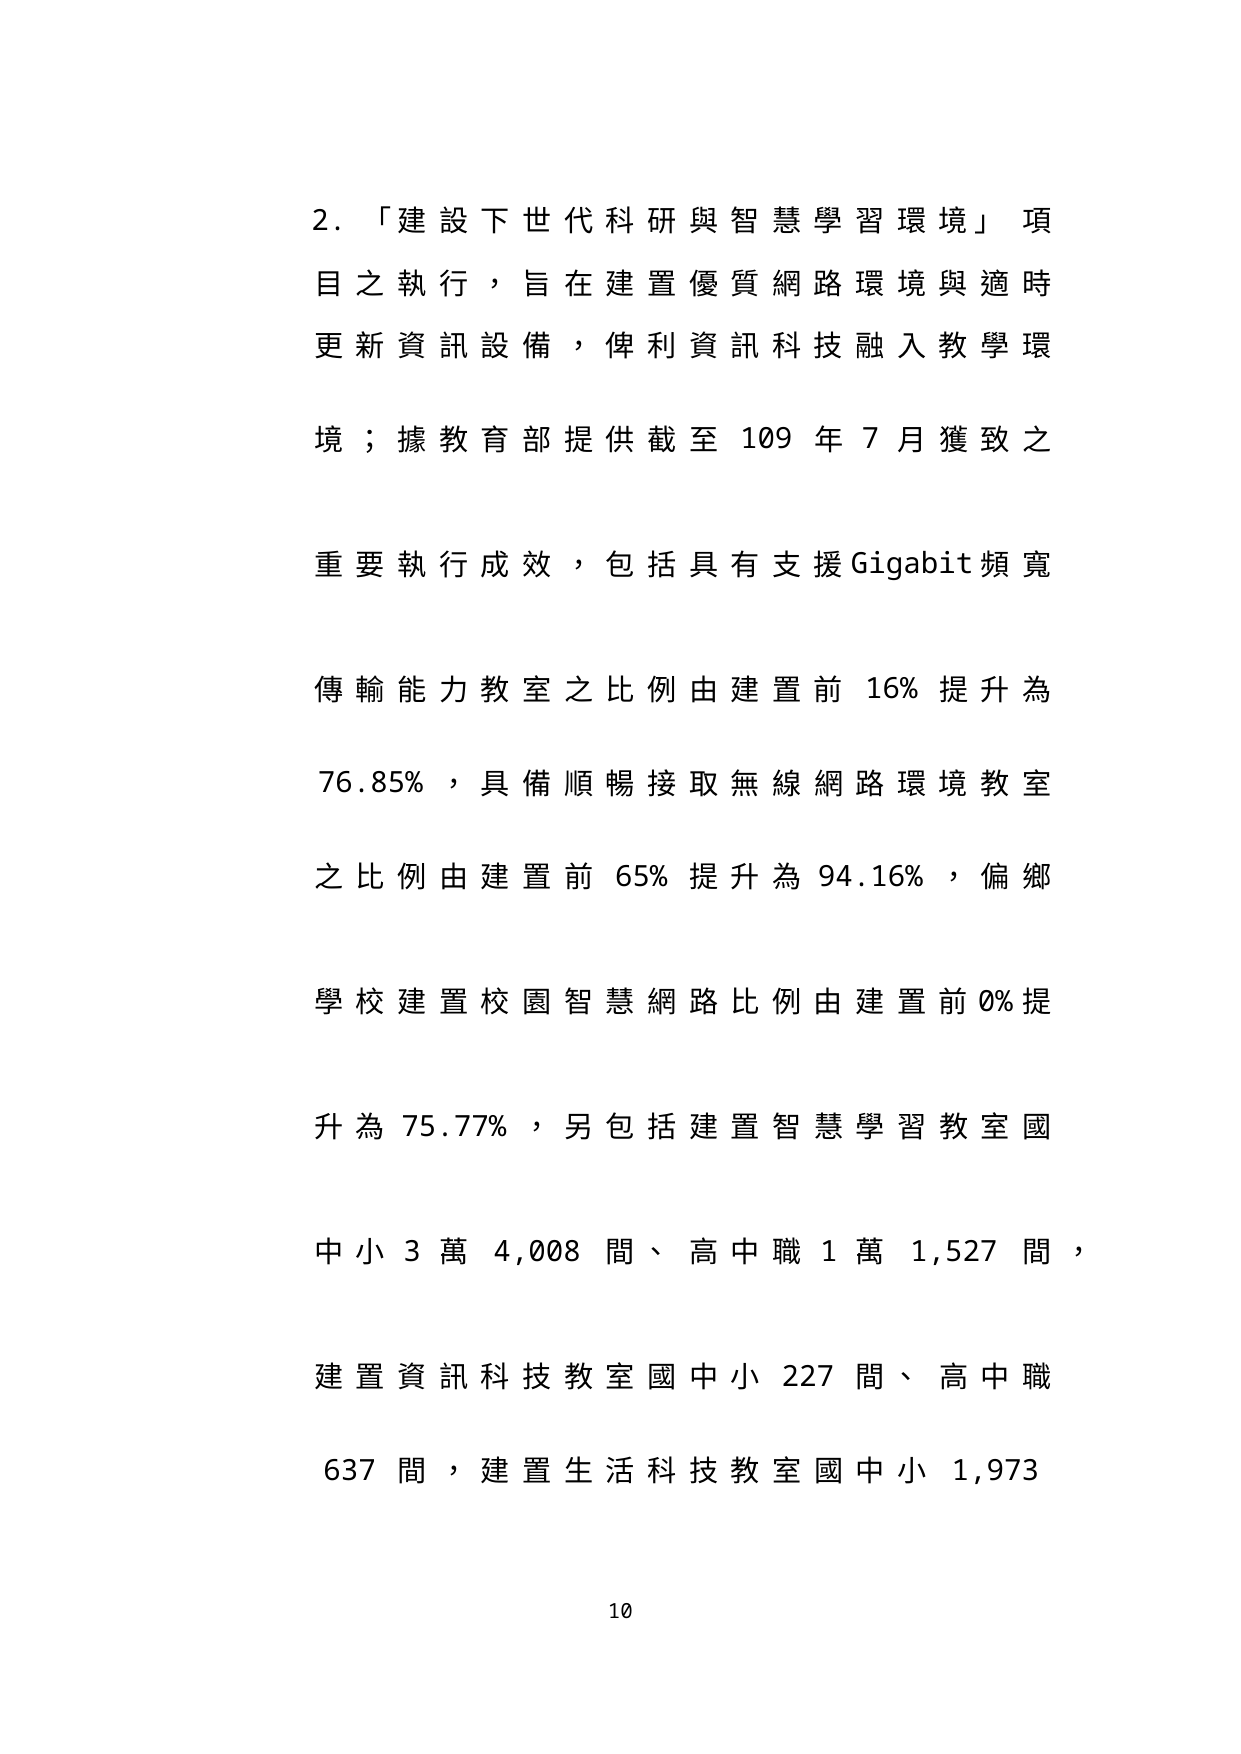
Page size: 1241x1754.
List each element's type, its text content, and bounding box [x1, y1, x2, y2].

text 2.「建設下世代科研與智慧學習環境」項目之執行，旨在建置優質網路環境與適時更新資訊設備，俾利資訊科技融入教學環境；據教育部提供截至109年7月獲致之重要執行成效，包括具有支援Gigabit頻寬傳輸能力教室之比例由建置前16%提升為76.85%，具備順暢接取無線網路環境教室之比例由建置前65%提升為94.16%，偏鄉學校建置校園智慧網路比例由建置前0%提升為75.77%，另包括建置智慧學習教室國中小3萬4,008間、高中職1萬1,527間，建置資訊科技教室國中小227間、高中職637間，建置生活科技教室國中小1,973間(補助基本設備，其中175校另補助擴充設備)、高中職407間。以上，「建設下世代科研與智慧學習環境」之執行將使公立高級中等以下學校資訊硬體設施獲得提升。 [271, 177, 1058, 1490]
